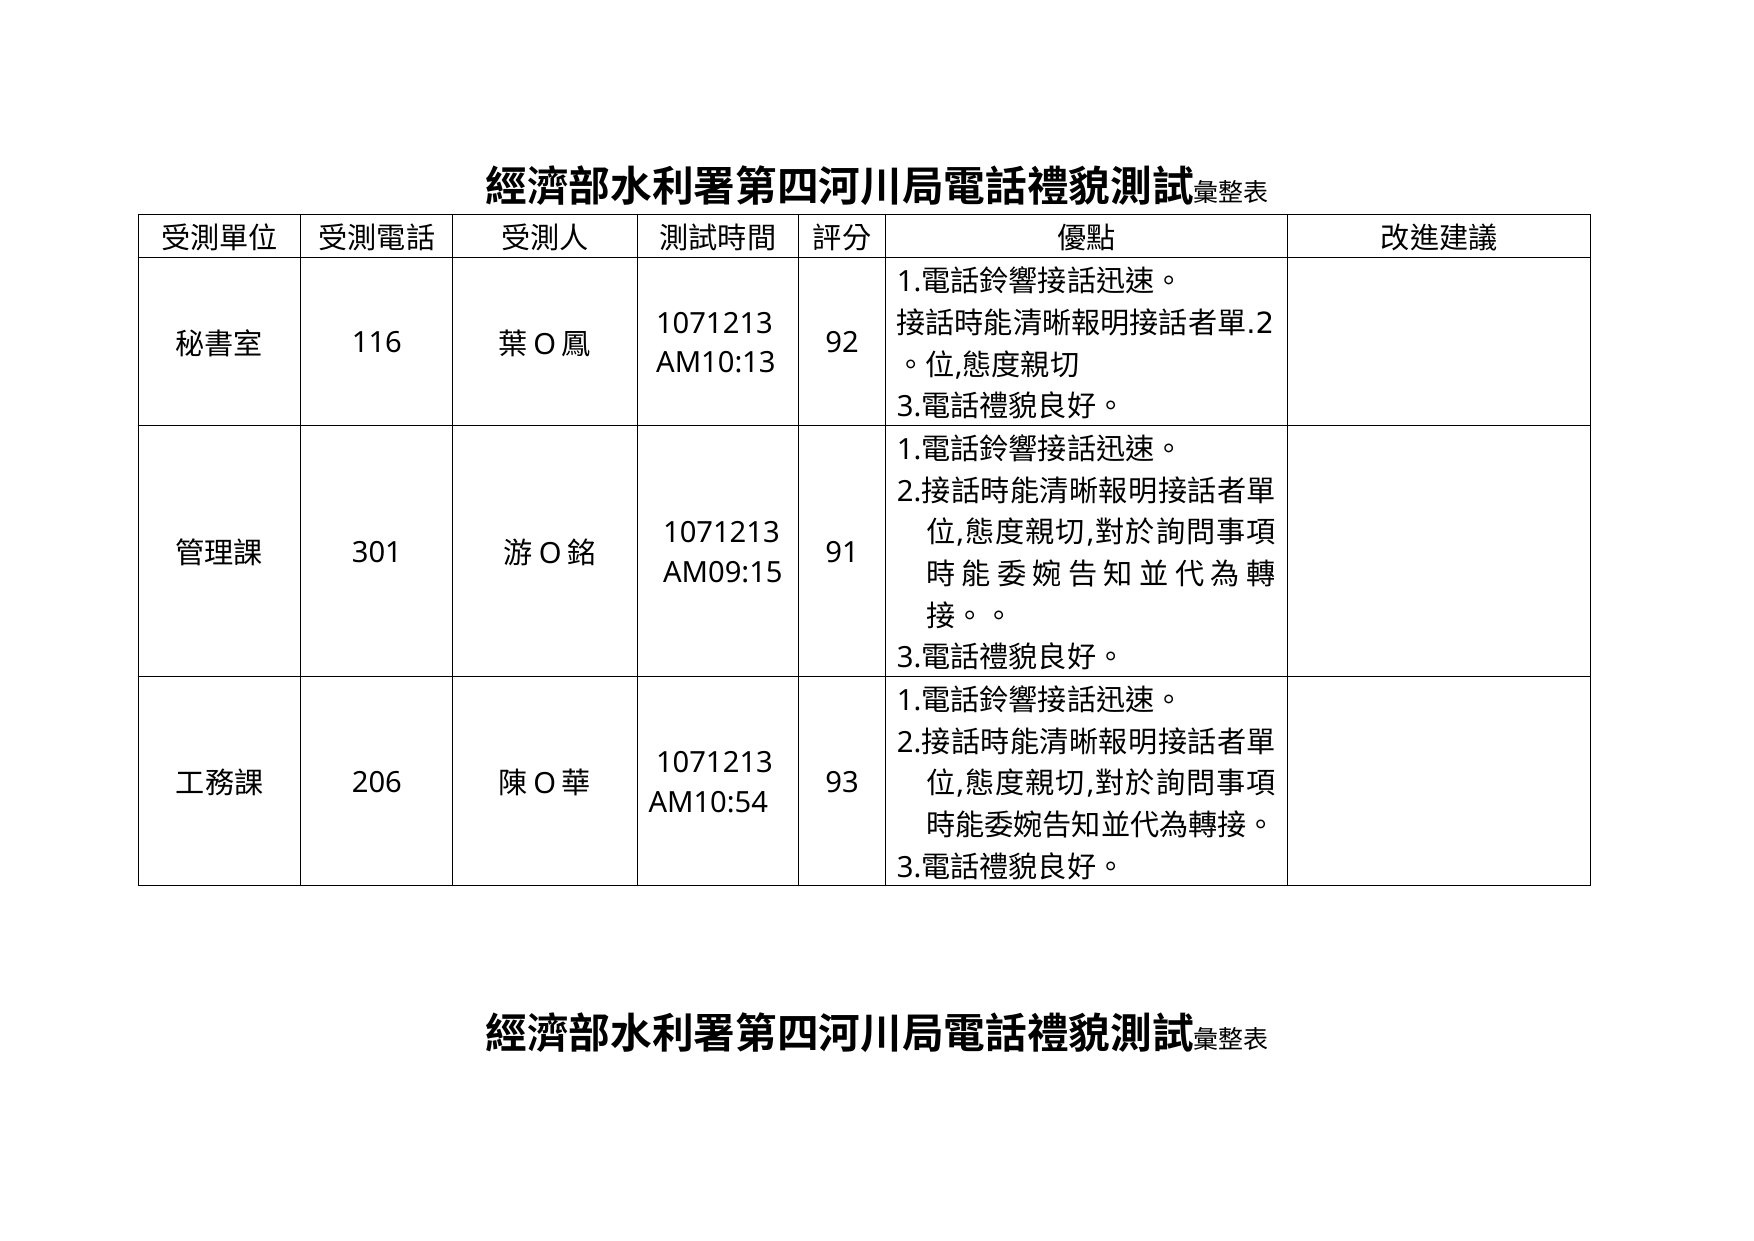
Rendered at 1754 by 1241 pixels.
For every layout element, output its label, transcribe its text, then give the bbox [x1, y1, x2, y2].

table_cell 116 [301, 258, 452, 425]
table_cell 1.電話鈴響接話迅速。 2.接話時能清晰報明接話者單位,態度親切,對於詢問事項時能委婉告知並代為轉接。。 3.電話禮貌良好。 [886, 426, 1287, 676]
table_header 優點 [886, 215, 1287, 257]
table_header 受測單位 [139, 215, 300, 257]
table_header 受測人 [453, 215, 637, 257]
table_cell 1.電話鈴響接話迅速。 2.接話時能清晰報明接話者單位,態度親切,對於詢問事項時能委婉告知並代為轉接。 3.電話禮貌良好。 [886, 677, 1287, 885]
table_cell 1.電話鈴響接話迅速。 2.接話時能清晰報明接話者單位,態度親切。 3.電話禮貌良好。 [886, 258, 1287, 425]
table_cell 1071213 AM10:54 [638, 677, 798, 885]
text 經濟部水利署第四河川局電話禮貌測試彙整表 [150, 153, 1604, 214]
table_cell 91 [799, 426, 885, 676]
table_cell [1288, 258, 1590, 425]
table_cell 1071213 AM09:15 [638, 426, 798, 676]
table_cell [1288, 426, 1590, 676]
table_header 評分 [799, 215, 885, 257]
table_cell 葉O鳳 [453, 258, 637, 425]
table_cell 游O銘 [453, 426, 637, 676]
table_cell 工務課 [139, 677, 300, 885]
table_cell [1288, 677, 1590, 885]
table_cell 301 [301, 426, 452, 676]
table_cell 陳O華 [453, 677, 637, 885]
table_cell 206 [301, 677, 452, 885]
table_header 測試時間 [638, 215, 798, 257]
table_cell 93 [799, 677, 885, 885]
table_cell 92 [799, 258, 885, 425]
table_header 受測電話 [301, 215, 452, 257]
table_cell 1071213 AM10:13 [638, 258, 798, 425]
table_cell 管理課 [139, 426, 300, 676]
table_cell 秘書室 [139, 258, 300, 425]
text 經濟部水利署第四河川局電話禮貌測試彙整表 [150, 1000, 1604, 1060]
table_header 改進建議 [1288, 215, 1590, 257]
